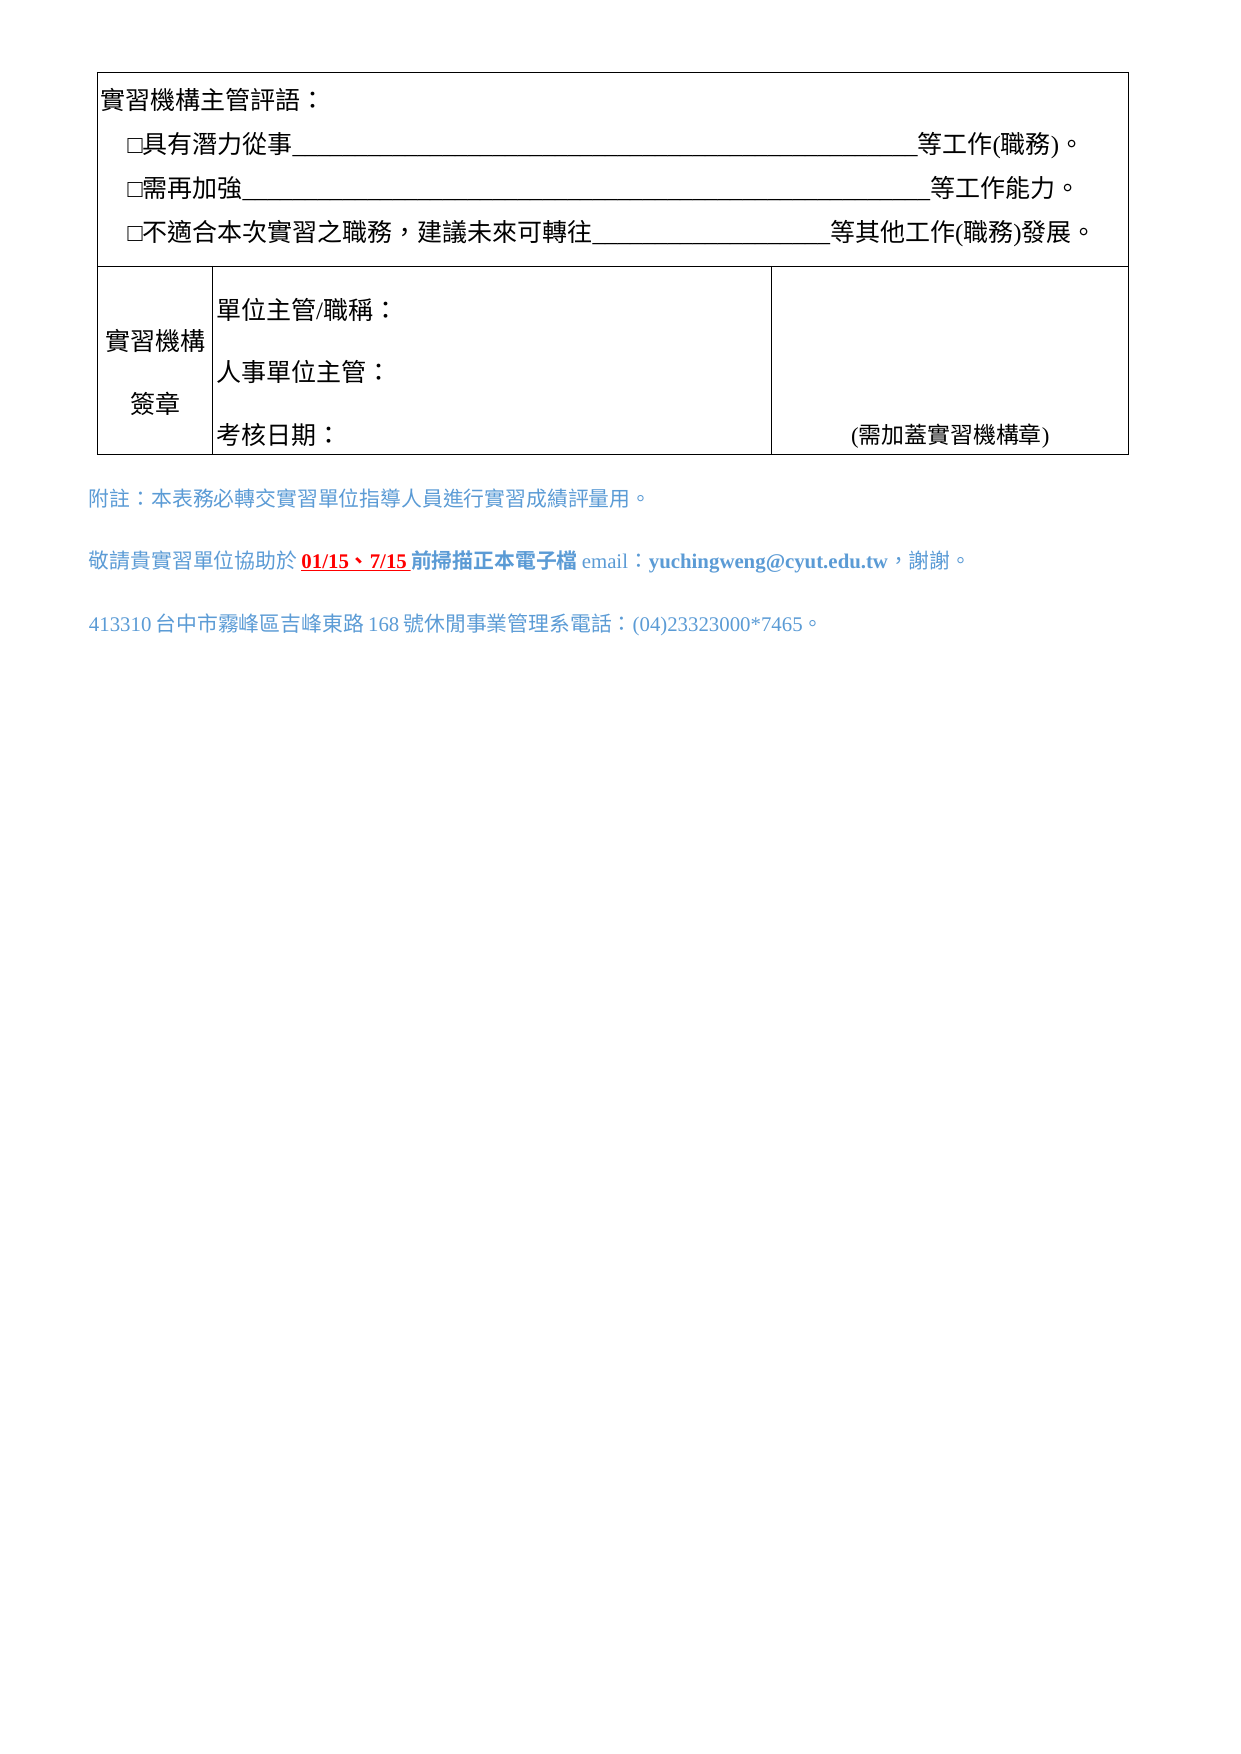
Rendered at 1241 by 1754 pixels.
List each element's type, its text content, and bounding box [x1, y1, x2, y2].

text 413310台中市霧峰區吉峰東路168號休閒事業管理系電話：(04)23323000*7465。 [89, 580, 1152, 643]
table_cell 單位主管/職稱： 人事單位主管： 考核日期： [213, 267, 771, 454]
text 敬請貴實習單位協助於01/15、7/15前掃描正本電子檔email：yuchingweng@cyut.edu.tw，謝謝。 [89, 518, 1152, 580]
table_cell 實習機構 簽章 [98, 267, 212, 454]
table_cell 實習機構主管評語： □具有潛力從事__________________________________________________等工作(職務)。 □需再加強_______________________________________________________等工作能力。 □不適合本次實習之職務，建議未來可轉往___________________等其他工作(職務)發展。 [98, 73, 1128, 266]
text 附註：本表務必轉交實習單位指導人員進行實習成績評量用。 [89, 455, 1152, 518]
table_cell (需加蓋實習機構章) [772, 267, 1128, 454]
